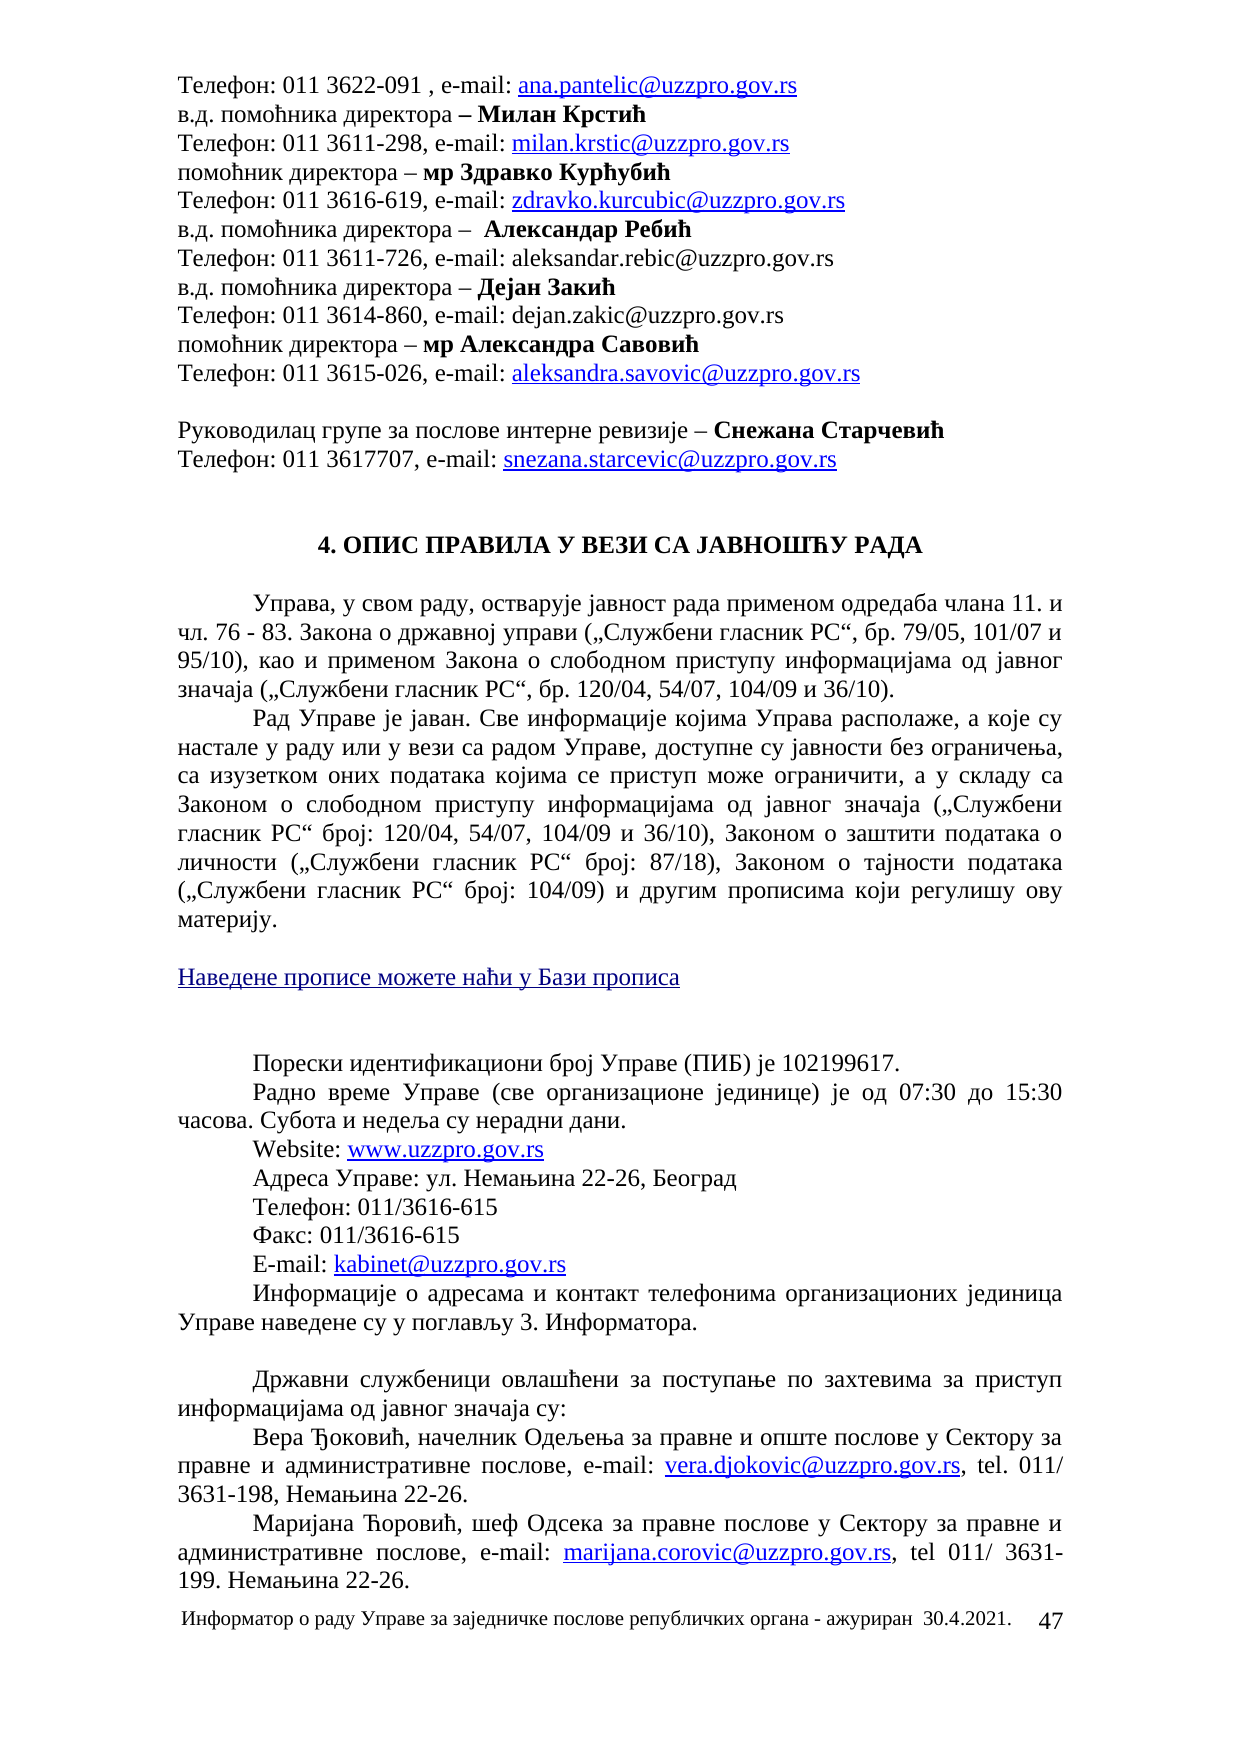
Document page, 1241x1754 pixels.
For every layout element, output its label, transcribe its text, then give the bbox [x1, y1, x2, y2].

text 4. ОПИС ПРАВИЛА У ВЕЗИ СА ЈАВНОШЋУ РАДА [177, 530, 1063, 559]
text Факс: 011/3616-615 [177, 1220, 1063, 1249]
text Вера Ђоковић, начелник Одељења за правне и опште послове у Сектору за правне и административне послове, e-mail: vera.djokovic@uzzpro.gov.rs, tel. 011/ 3631-198, Немањина 22-26. [177, 1422, 1063, 1508]
text Радно време Управе (све организационе јединице) је од 07:30 до 15:30 часова. Субота и недеља су нерадни дани. [177, 1077, 1063, 1134]
text Телефон: 011 3611-298, e-mail: milan.krstic@uzzpro.gov.rs [177, 128, 1063, 157]
text Управа, у свом раду, остварује јавност рада применом одредаба члана 11. и чл. 76 - 83. Закона о државној управи („Службени гласник РС“, бр. 79/05, 101/07 и 95/10), као и применом Закона о слободном приступу информацијама од јавног значаја („Службени гласник РС“, бр. 120/04, 54/07, 104/09 и 36/10). [177, 588, 1063, 703]
text Е-mail: kabinet@uzzpro.gov.rs [177, 1249, 1063, 1278]
text Телефон: 011 3611-726, e-mail: аleksandar.rebic@uzzpro.gov.rs [177, 243, 1063, 272]
text в.д. помоћника директора – Александар Ребић [177, 214, 1063, 243]
text Телефон: 011 3615-026, e-mail: aleksandra.savovic@uzzpro.gov.rs [177, 358, 1063, 387]
text Порески идентификациони број Управе (ПИБ) је 102199617. [177, 1048, 1063, 1077]
text Website: www.uzzpro.gov.rs [177, 1134, 1063, 1163]
text Телефон: 011 3616-619, e-mail: zdravko.kurcubic@uzzpro.gov.rs [177, 185, 1063, 214]
text Наведене прописе можете наћи у Бази прописа [177, 962, 1063, 990]
text Информације о адресама и контакт телефонима организационих јединица Управе наведене су у поглављу 3. Информатора. [177, 1278, 1063, 1335]
text Телефон: 011/3616-615 [177, 1192, 1063, 1220]
text Руководилац групе за послове интерне ревизије – Снежана Старчевић [177, 415, 1063, 444]
text Адреса Управе: ул. Немањина 22-26, Београд [177, 1163, 1063, 1192]
text Маријана Ћоровић, шеф Одсека за правне послове у Сектору за правне и административне послове, e-mail: marijana.corovic@uzzpro.gov.rs, tel 011/ 3631-199. Немањина 22-26. [177, 1508, 1063, 1594]
text помоћник директора – мр Александра Савовић [177, 329, 1063, 358]
text Телефон: 011 3614-860, e-mail: dejan.zakic@uzzpro.gov.rs [177, 300, 1063, 329]
text помоћник директора – мр Здравко Курћубић [177, 157, 1063, 185]
text Телефон: 011 3617707, e-mail: snezana.starcevic@uzzpro.gov.rs [177, 444, 1063, 473]
text в.д. помоћника директора – Милан Крстић [177, 99, 1063, 128]
text Рад Управе је јаван. Све информације којима Управа располаже, а које су настале у раду или у вези са радом Управе, доступне су јавности без ограничења, са изузетком оних података којима се приступ може ограничити, а у складу са Законом о слободном приступу информацијама од јавног значаја („Службени гласник РС“ број: 120/04, 54/07, 104/09 и 36/10), Законом о заштити података о личности („Службени гласник РС“ број: 87/18), Законом о тајности података („Службени гласник РС“ број: 104/09) и другим прописима који регулишу ову материју. [177, 703, 1063, 933]
text Телефон: 011 3622-091 , e-mail: ana.pantelic@uzzpro.gov.rs [177, 70, 1063, 99]
text в.д. помоћника директора – Дејан Закић [177, 272, 1063, 300]
text Државни службеници овлашћени за поступање по захтевима за приступ информацијама од јавног значаја су: [177, 1364, 1063, 1422]
